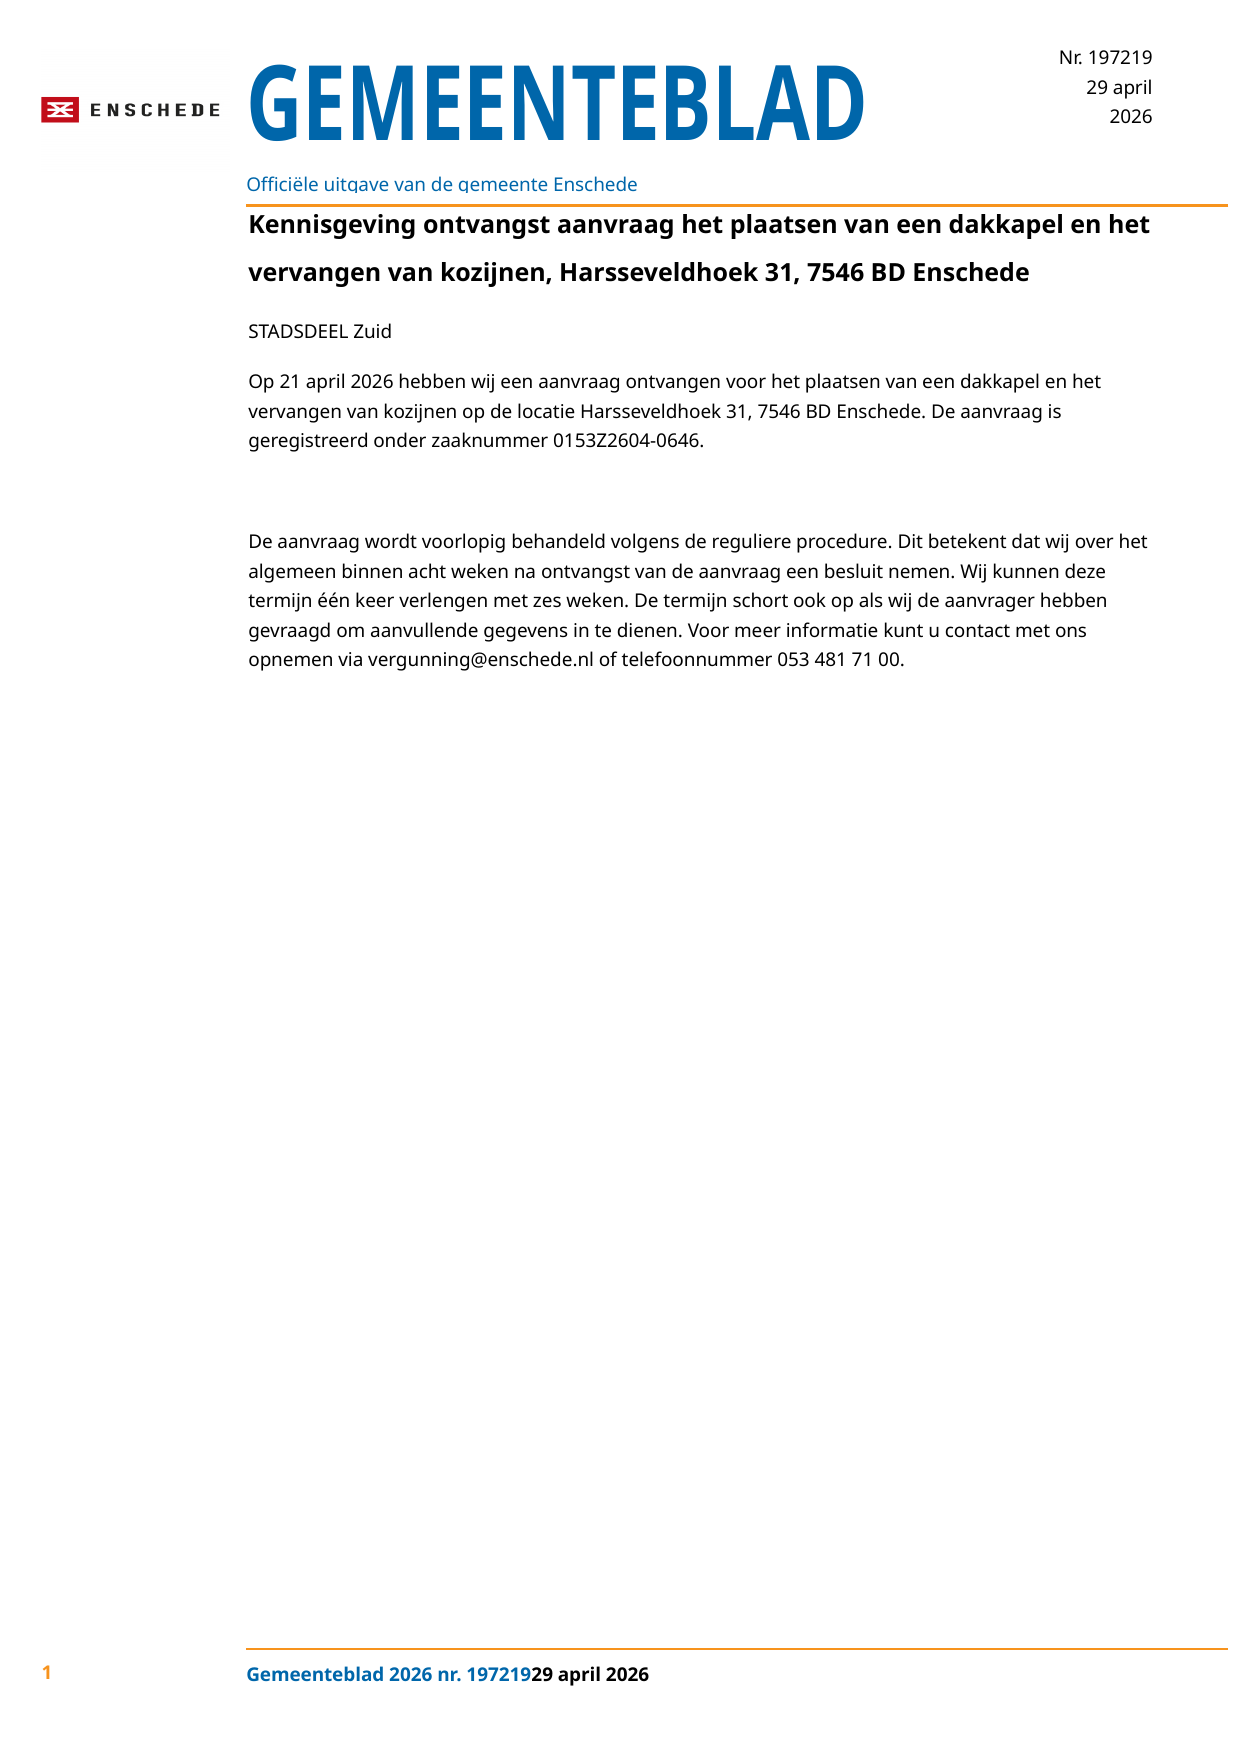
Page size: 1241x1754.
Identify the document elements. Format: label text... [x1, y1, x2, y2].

text De aanvraag wordt voorlopig behandeld volgens de reguliere procedure. Dit betekent dat wij over het algemeen binnen acht weken na ontvangst van de aanvraag een besluit nemen. Wij kunnen deze termijn één keer verlengen met zes weken. De termijn schort ook op als wij de aanvrager hebben gevraagd om aanvullende gegevens in te dienen. Voor meer informatie kunt u contact met ons opnemen via vergunning@enschede.nl of telefoonnummer 053 481 71 00. [248, 528, 1152, 672]
picture [41, 47, 231, 172]
text STADSDEEL Zuid [248, 318, 1152, 344]
text Kennisgeving ontvangst aanvraag het plaatsen van een dakkapel en het vervangen van kozijnen, Harsseveldhoek 31, 7546 BD Enschede [248, 207, 1152, 288]
text Op 21 april 2026 hebben wij een aanvraag ontvangen voor het plaatsen van een dakkapel en het vervangen van kozijnen op de locatie Harsseveldhoek 31, 7546 BD Enschede. De aanvraag is geregistreerd onder zaaknummer 0153Z2604-0646. [248, 368, 1152, 453]
